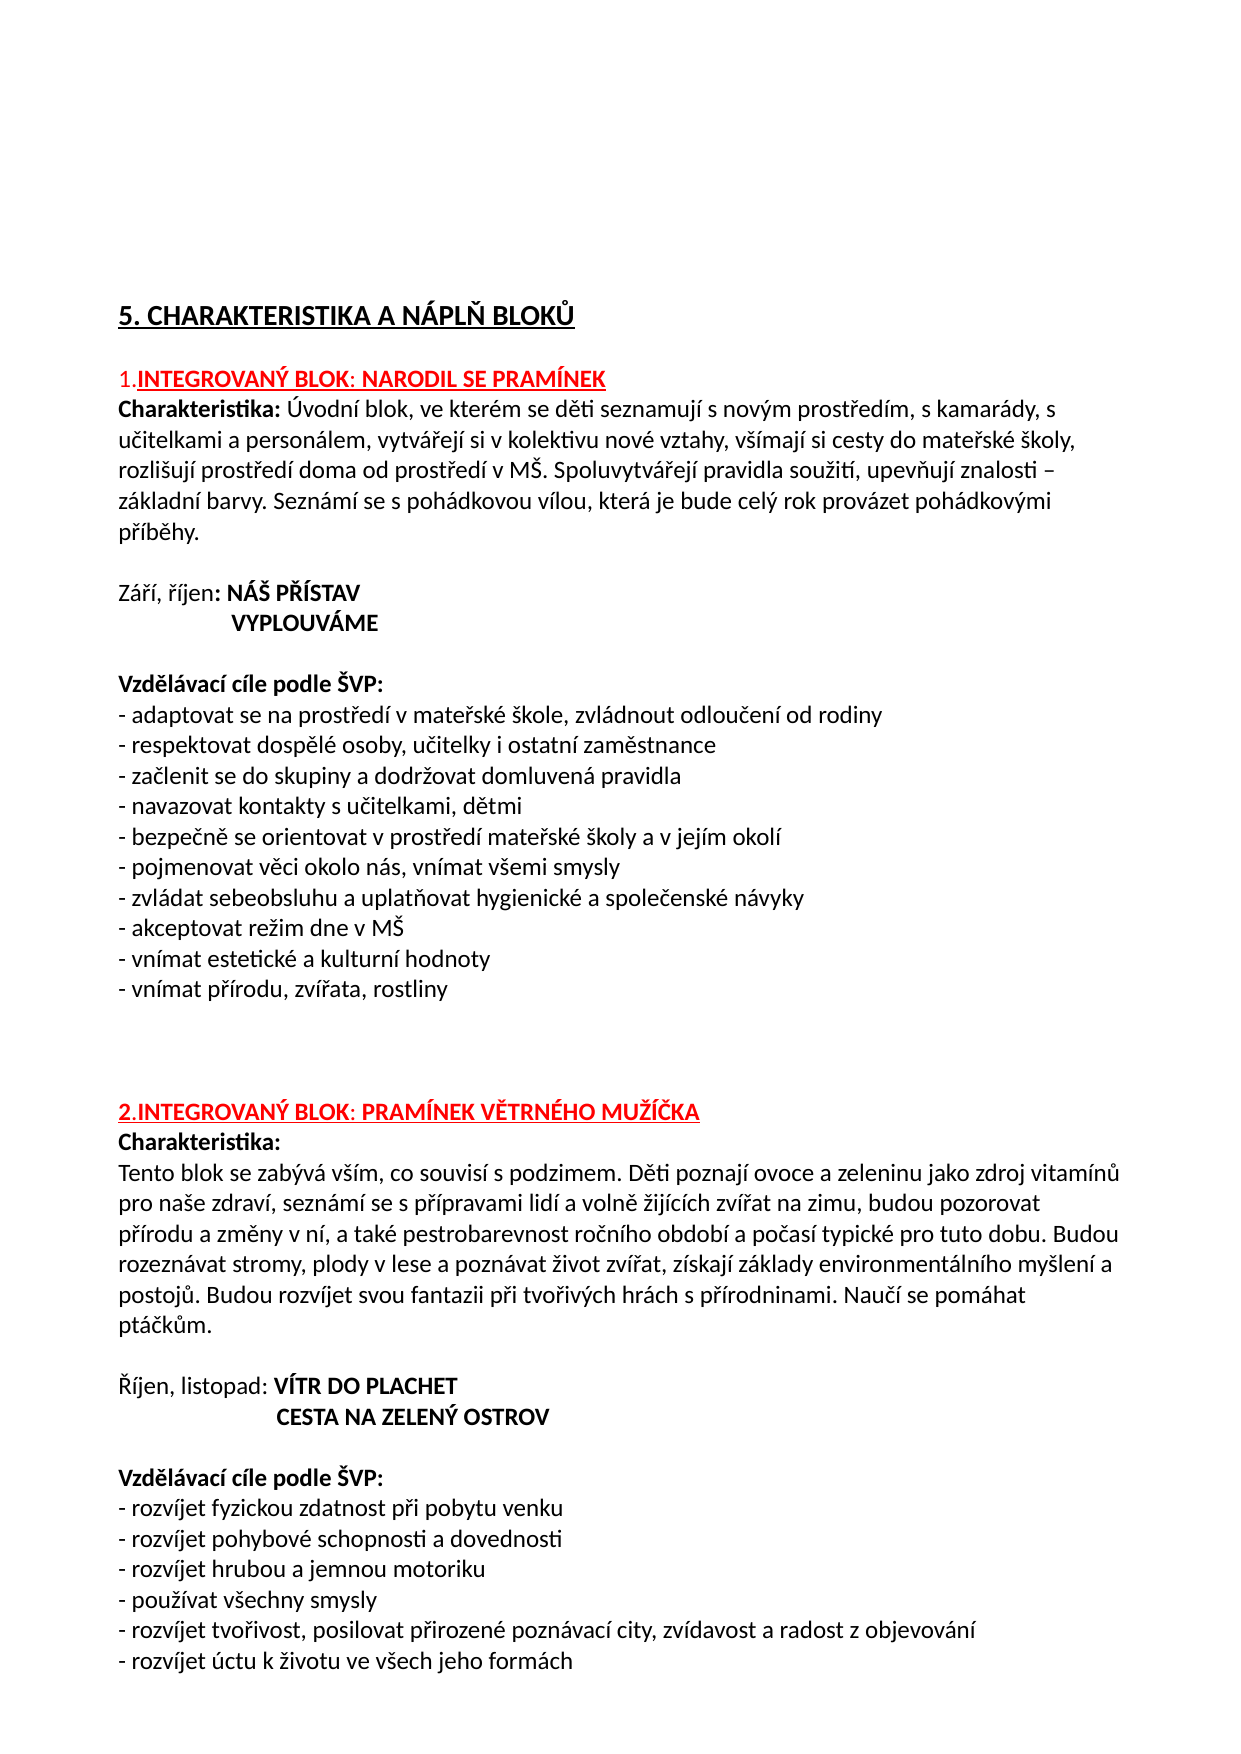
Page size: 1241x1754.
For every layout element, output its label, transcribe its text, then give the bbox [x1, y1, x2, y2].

text 1.INTEGROVANÝ BLOK: NARODIL SE PRAMÍNEK [118, 363, 1122, 394]
text 5. CHARAKTERISTIKA A NÁPLŇ BLOKŮ [118, 297, 1122, 333]
text - začlenit se do skupiny a dodržovat domluvená pravidla [118, 760, 1122, 790]
text CESTA NA ZELENÝ OSTROV [118, 1401, 1122, 1431]
text VYPLOUVÁME [118, 607, 1122, 638]
text - rozvíjet hrubou a jemnou motoriku [118, 1553, 1122, 1584]
text - používat všechny smysly [118, 1584, 1122, 1614]
text - bezpečně se orientovat v prostředí mateřské školy a v jejím okolí [118, 821, 1122, 851]
text - rozvíjet úctu k životu ve všech jeho formách [118, 1645, 1122, 1676]
text - rozvíjet fyzickou zdatnost při pobytu venku [118, 1492, 1122, 1523]
text - adaptovat se na prostředí v mateřské škole, zvládnout odloučení od rodiny [118, 699, 1122, 729]
text - rozvíjet tvořivost, posilovat přirozené poznávací city, zvídavost a radost z objevování [118, 1614, 1122, 1645]
text Říjen, listopad: VÍTR DO PLACHET [118, 1370, 1122, 1401]
text - vnímat estetické a kulturní hodnoty [118, 943, 1122, 973]
text - navazovat kontakty s učitelkami, dětmi [118, 790, 1122, 821]
text Tento blok se zabývá vším, co souvisí s podzimem. Děti poznají ovoce a zeleninu jako zdroj vitamínů pro naše zdraví, seznámí se s přípravami lidí a volně žijících zvířat na zimu, budou pozorovat přírodu a změny v ní, a také pestrobarevnost ročního období a počasí typické pro tuto dobu. Budou rozeznávat stromy, plody v lese a poznávat život zvířat, získají základy environmentálního myšlení a postojů. Budou rozvíjet svou fantazii při tvořivých hrách s přírodninami. Naučí se pomáhat ptáčkům. [118, 1157, 1122, 1340]
text Září, říjen: NÁŠ PŘÍSTAV [118, 577, 1122, 607]
text - zvládat sebeobsluhu a uplatňovat hygienické a společenské návyky [118, 882, 1122, 912]
text - akceptovat režim dne v MŠ [118, 912, 1122, 943]
text - pojmenovat věci okolo nás, vnímat všemi smysly [118, 851, 1122, 882]
text Vzdělávací cíle podle ŠVP: [118, 1462, 1122, 1492]
text Charakteristika: [118, 1126, 1122, 1157]
text Charakteristika: Úvodní blok, ve kterém se děti seznamují s novým prostředím, s kamarády, s učitelkami a personálem, vytvářejí si v kolektivu nové vztahy, všímají si cesty do mateřské školy, rozlišují prostředí doma od prostředí v MŠ. Spoluvytvářejí pravidla soužití, upevňují znalosti – základní barvy. Seznámí se s pohádkovou vílou, která je bude celý rok provázet pohádkovými příběhy. [118, 394, 1122, 546]
text - vnímat přírodu, zvířata, rostliny [118, 973, 1122, 1004]
text 2.INTEGROVANÝ BLOK: PRAMÍNEK VĚTRNÉHO MUŽÍČKA [118, 1096, 1122, 1126]
text Vzdělávací cíle podle ŠVP: [118, 668, 1122, 699]
text - rozvíjet pohybové schopnosti a dovednosti [118, 1523, 1122, 1553]
text - respektovat dospělé osoby, učitelky i ostatní zaměstnance [118, 729, 1122, 760]
